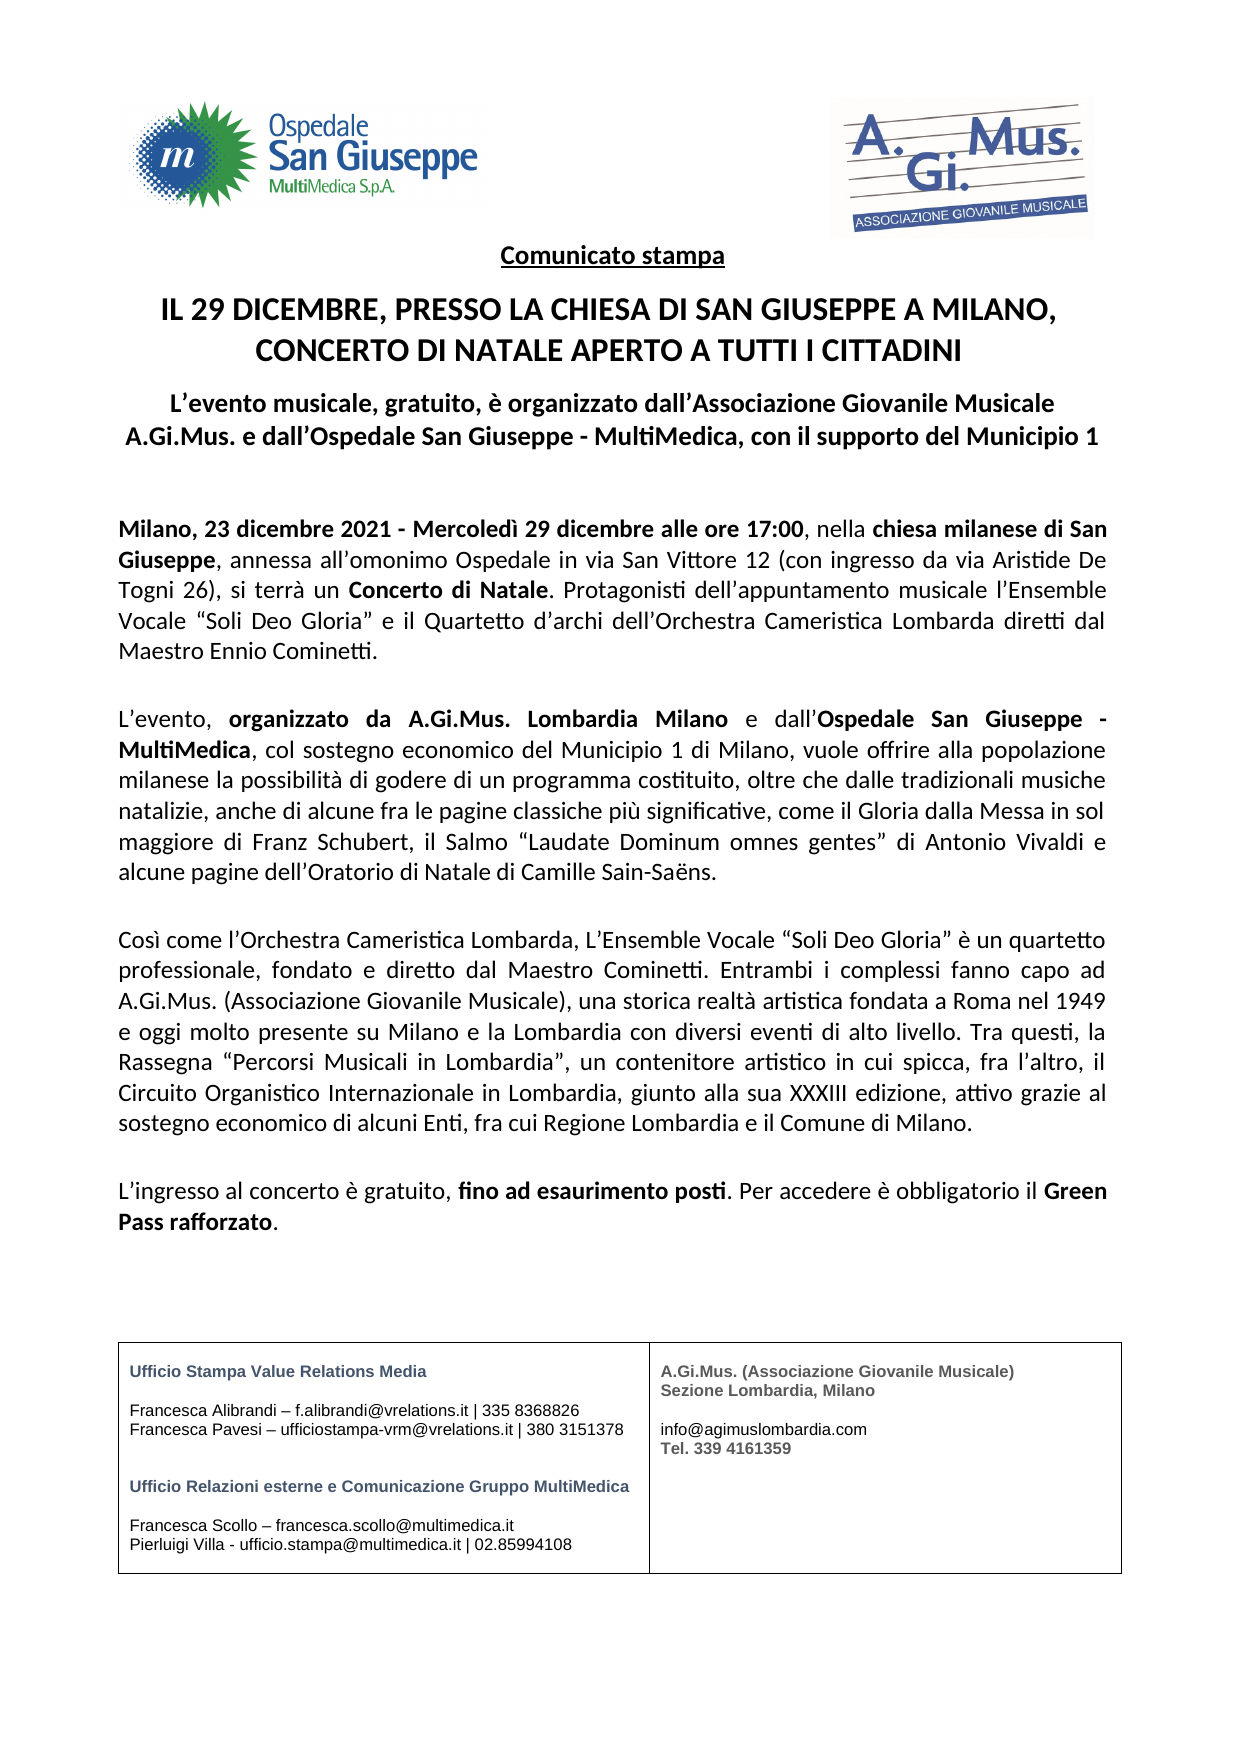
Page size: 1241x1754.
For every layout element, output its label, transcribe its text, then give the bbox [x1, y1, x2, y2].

text Comunicato stampa [118, 238, 1107, 271]
text Milano, 23 dicembre 2021 - Mercoledì 29 dicembre alle ore 17:00, nella chiesa milanese di San Giuseppe, annessa all’omonimo Ospedale in via San Vittore 12 (con ingresso da via Aristide De Togni 26), si terrà un Concerto di Natale. Protagonisti dell’appuntamento musicale l’Ensemble Vocale “Soli Deo Gloria” e il Quartetto d’archi dell’Orchestra Cameristica Lombarda diretti dal Maestro Ennio Cominetti. [118, 513, 1107, 666]
table_header A.Gi.Mus. (Associazione Giovanile Musicale) Sezione Lombardia, Milano info@agimuslombardia.com Tel. 339 4161359 [650, 1343, 1121, 1573]
text CONCERTO DI NATALE APERTO A TUTTI I CITTADINI [118, 329, 1107, 369]
text L’evento musicale, gratuito, è organizzato dall’Associazione Giovanile Musicale A.Gi.Mus. e dall’Ospedale San Giuseppe - MultiMedica, con il supporto del Municipio 1 [118, 386, 1107, 452]
text L’evento, organizzato da A.Gi.Mus. Lombardia Milano e dall’Ospedale San Giuseppe - MultiMedica, col sostegno economico del Municipio 1 di Milano, vuole offrire alla popolazione milanese la possibilità di godere di un programma costituito, oltre che dalle tradizionali musiche natalizie, anche di alcune fra le pagine classiche più significative, come il Gloria dalla Messa in sol maggiore di Franz Schubert, il Salmo “Laudate Dominum omnes gentes” di Antonio Vivaldi e alcune pagine dell’Oratorio di Natale di Camille Sain-Saëns. [118, 703, 1107, 887]
text IL 29 DICEMBRE, PRESSO LA CHIESA DI SAN GIUSEPPE A MILANO, [118, 288, 1107, 329]
text Così come l’Orchestra Cameristica Lombarda, L’Ensemble Vocale “Soli Deo Gloria” è un quartetto professionale, fondato e diretto dal Maestro Cominetti. Entrambi i complessi fanno capo ad A.Gi.Mus. (Associazione Giovanile Musicale), una storica realtà artistica fondata a Roma nel 1949 e oggi molto presente su Milano e la Lombardia con diversi eventi di alto livello. Tra questi, la Rassegna “Percorsi Musicali in Lombardia”, un contenitore artistico in cui spicca, fra l’altro, il Circuito Organistico Internazionale in Lombardia, giunto alla sua XXXIII edizione, attivo grazie al sostegno economico di alcuni Enti, fra cui Regione Lombardia e il Comune di Milano. [118, 924, 1107, 1138]
text L’ingresso al concerto è gratuito, fino ad esaurimento posti. Per accedere è obbligatorio il Green Pass rafforzato. [118, 1175, 1107, 1236]
table_header Ufficio Stampa Value Relations Media Francesca Alibrandi – f.alibrandi@vrelations.it | 335 8368826 Francesca Pavesi – ufficiostampa-vrm@vrelations.it | 380 3151378 Ufficio Relazioni esterne e Comunicazione Gruppo MultiMedica Francesca Scollo – francesca.scollo@multimedica.it Pierluigi Villa - ufficio.stampa@multimedica.it | 02.85994108 [119, 1343, 649, 1573]
